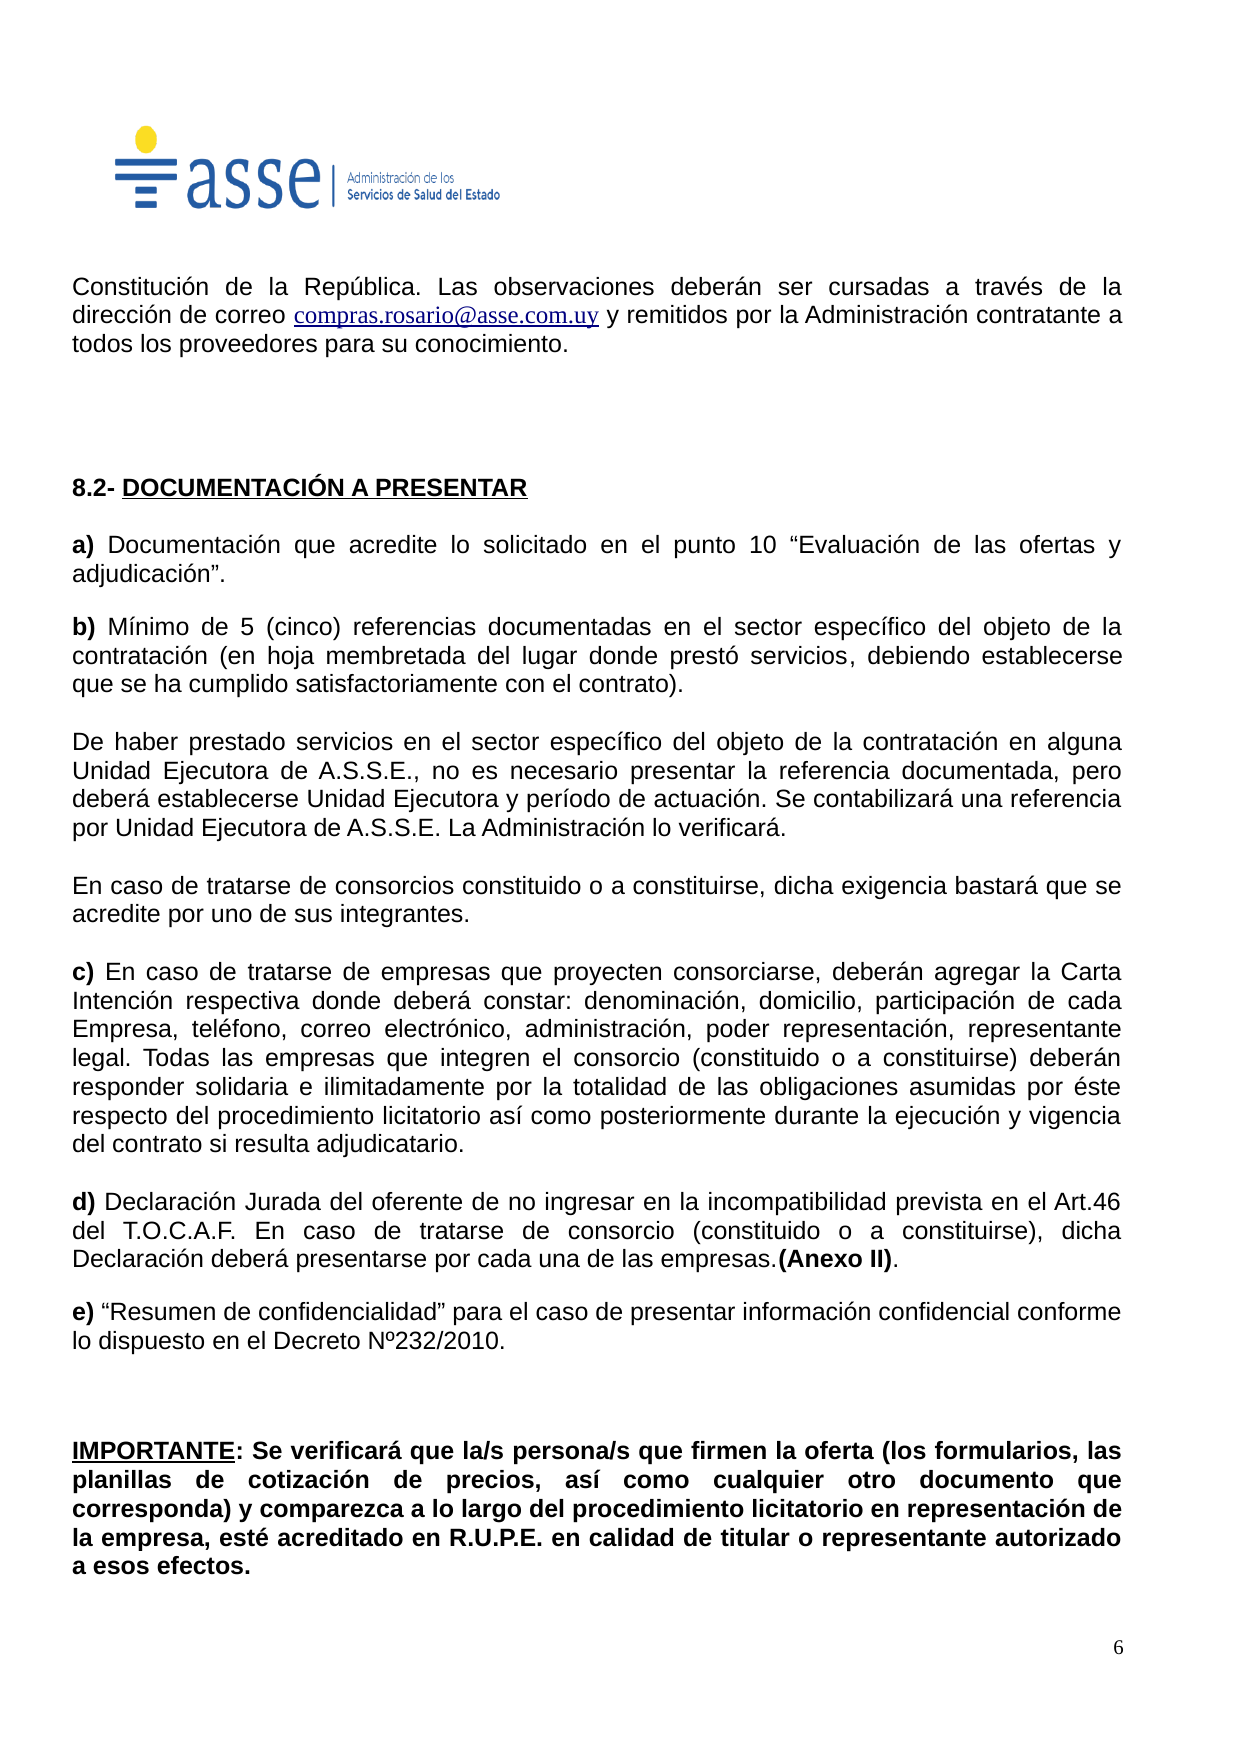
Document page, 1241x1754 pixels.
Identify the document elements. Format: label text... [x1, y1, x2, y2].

text e) “Resumen de confidencialidad” para el caso de presentar información confidencial conforme lo dispuesto en el Decreto Nº232/2010. [72, 1297, 1123, 1355]
text c) En caso de tratarse de empresas que proyecten consorciarse, deberán agregar la Carta Intención respectiva donde deberá constar: denominación, domicilio, participación de cada Empresa, teléfono, correo electrónico, administración, poder representación, representante legal. Todas las empresas que integren el consorcio (constituido o a constituirse) deberán responder solidaria e ilimitadamente por la totalidad de las obligaciones asumidas por éste respecto del procedimiento licitatorio así como posteriormente durante la ejecución y vigencia del contrato si resulta adjudicatario. [72, 957, 1123, 1158]
picture [88, 96, 525, 239]
text Constitución de la República. Las observaciones deberán ser cursadas a través de la dirección de correo compras.rosario@asse.com.uy y remitidos por la Administración contratante a todos los proveedores para su conocimiento. [72, 272, 1123, 358]
text De haber prestado servicios en el sector específico del objeto de la contratación en alguna Unidad Ejecutora de A.S.S.E., no es necesario presentar la referencia documentada, pero deberá establecerse Unidad Ejecutora y período de actuación. Se contabilizará una referencia por Unidad Ejecutora de A.S.S.E. La Administración lo verificará. [72, 727, 1123, 842]
text En caso de tratarse de consorcios constituido o a constituirse, dicha exigencia bastará que se acredite por uno de sus integrantes. [72, 871, 1123, 928]
text IMPORTANTE: Se verificará que la/s persona/s que firmen la oferta (los formularios, las planillas de cotización de precios, así como cualquier otro documento que corresponda) y comparezca a lo largo del procedimiento licitatorio en representación de la empresa, esté acreditado en R.U.P.E. en calidad de titular o representante autorizado a esos efectos. [72, 1436, 1123, 1580]
text a) Documentación que acredite lo solicitado en el punto 10 “Evaluación de las ofertas y adjudicación”. [72, 530, 1123, 588]
text b) Mínimo de 5 (cinco) referencias documentadas en el sector específico del objeto de la contratación (en hoja membretada del lugar donde prestó servicios, debiendo establecerse que se ha cumplido satisfactoriamente con el contrato). [72, 612, 1123, 698]
text 8.2- DOCUMENTACIÓN A PRESENTAR [72, 473, 1123, 502]
text d) Declaración Jurada del oferente de no ingresar en la incompatibilidad prevista en el Art.46 del T.O.C.A.F. En caso de tratarse de consorcio (constituido o a constituirse), dicha Declaración deberá presentarse por cada una de las empresas.(Anexo II). [72, 1187, 1123, 1273]
